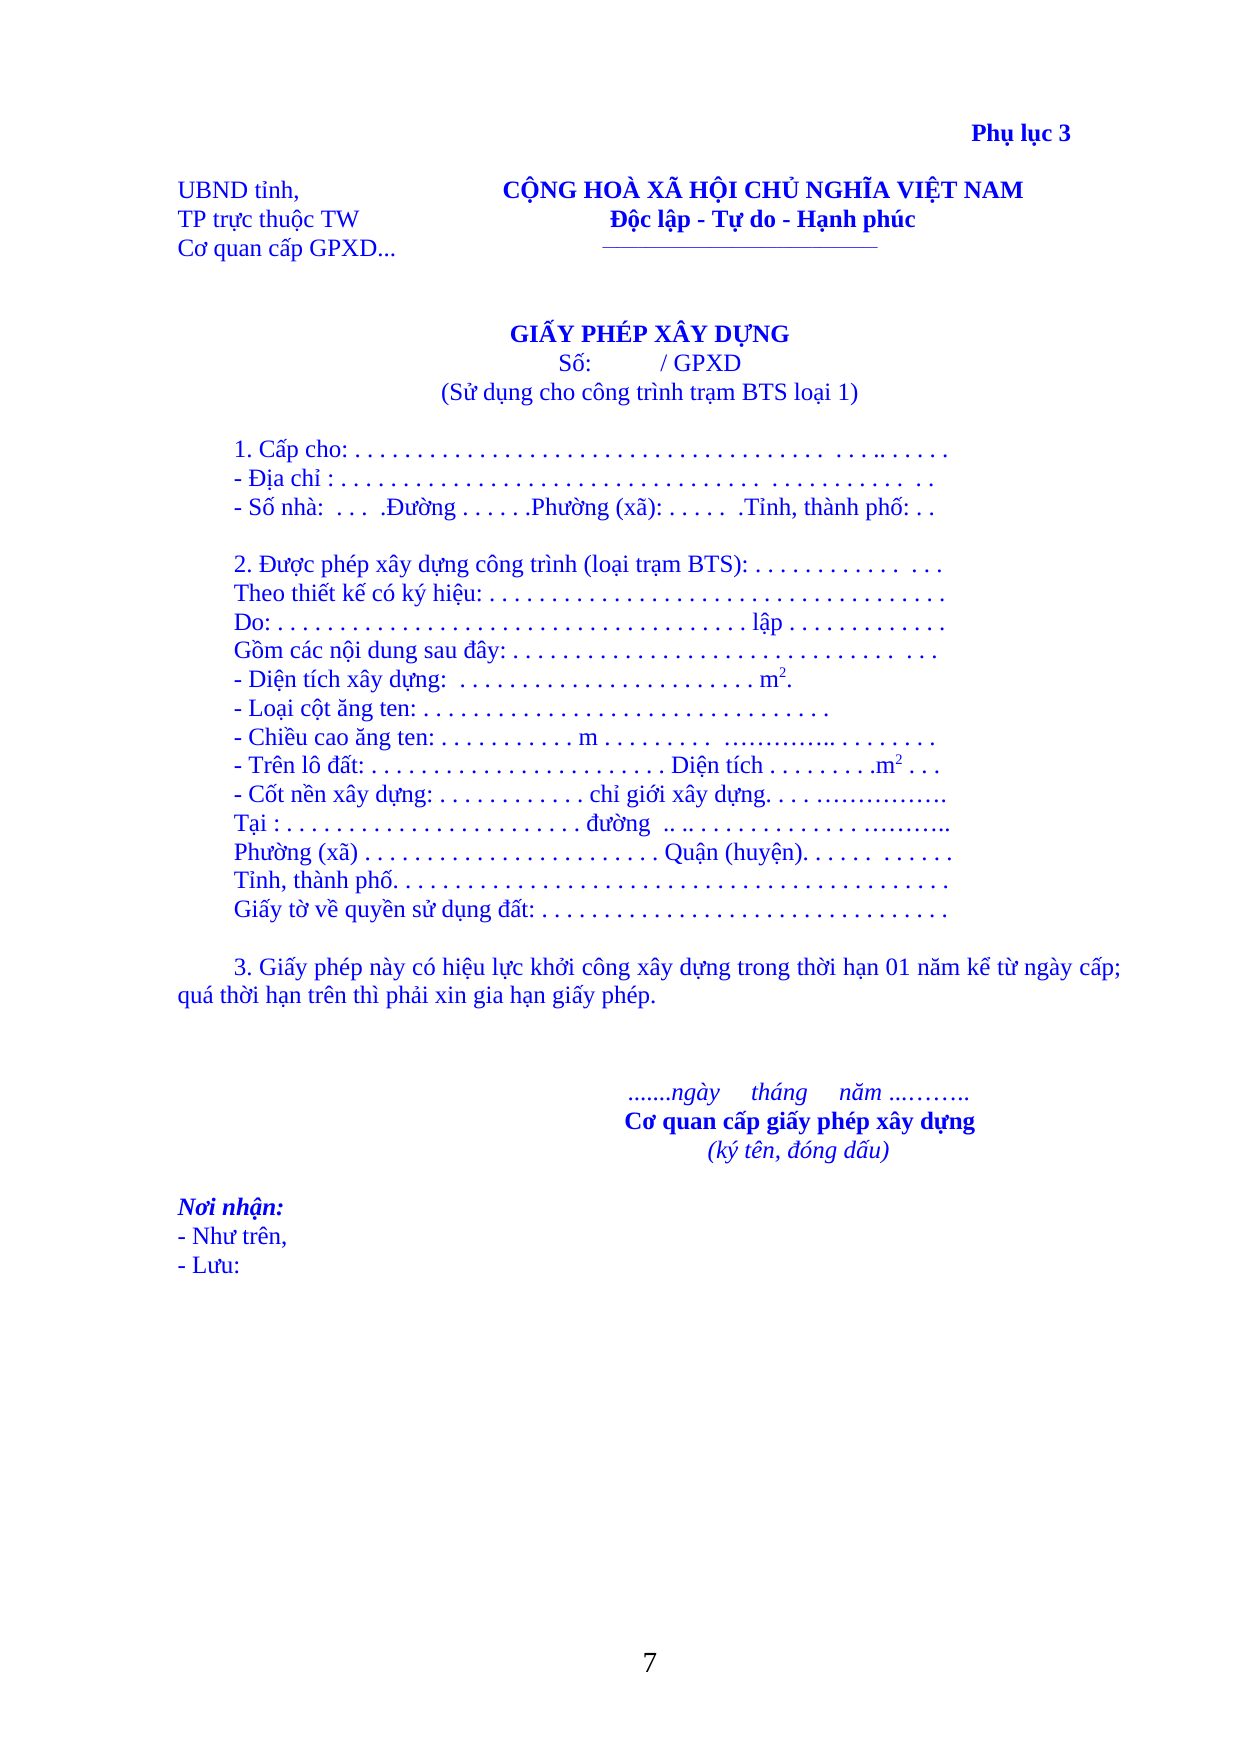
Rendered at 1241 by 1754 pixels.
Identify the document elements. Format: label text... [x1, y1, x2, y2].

subtitle Phụ lục 3 [927, 118, 1122, 147]
text Giấy tờ về quyền sử dụng đất: . . . . . . . . . . . . . . . . . . . . . . . . . . . . . . . . . [177, 894, 1122, 923]
text Nơi nhận: [177, 1192, 1122, 1221]
text Số: / GPXD [177, 348, 1122, 377]
text - Số nhà: . . . .Đường . . . . . .Phường (xã): . . . . . .Tỉnh, thành phố: . . [177, 492, 1122, 521]
text - Địa chỉ : . . . . . . . . . . . . . . . . . . . . . . . . . . . . . . . . . . . . . . . . . . . . . . . [177, 463, 1122, 492]
text GIẤY PHÉP XÂY DỰNG [177, 319, 1122, 348]
text 1. Cấp cho: . . . . . . . . . . . . . . . . . . . . . . . . . . . . . . . . . . . . . . . . . .. . . . . . [177, 434, 1122, 463]
text Tại : . . . . . . . . . . . . . . . . . . . . . . . . đường .. .. . . . . . . . . . . . . . ……….. [177, 808, 1122, 837]
text - Cốt nền xây dựng: . . . . . . . . . . . . chỉ giới xây dựng. . . . ……………. [177, 779, 1122, 808]
text Phường (xã) . . . . . . . . . . . . . . . . . . . . . . . . Quận (huyện). . . . . . . . . . . . [177, 837, 1122, 866]
text TP trực thuộc TW Độc lập - Tự do - Hạnh phúc [177, 204, 1122, 233]
text Do: . . . . . . . . . . . . . . . . . . . . . . . . . . . . . . . . . . . . . . lập . . . . . . . . . . . . . [177, 607, 1122, 636]
text Gồm các nội dung sau đây: . . . . . . . . . . . . . . . . . . . . . . . . . . . . . . . . . . [177, 636, 1122, 664]
text (Sử dụng cho công trình trạm BTS loại 1) [177, 377, 1122, 406]
text UBND tỉnh, CỘNG HOÀ XÃ HỘI CHỦ NGHĨA VIỆT NAM [177, 176, 1122, 204]
text - Diện tích xây dựng: . . . . . . . . . . . . . . . . . . . . . . . . m2. [177, 664, 1122, 693]
text Theo thiết kế có ký hiệu: . . . . . . . . . . . . . . . . . . . . . . . . . . . . . . . . . . . . . [177, 578, 1122, 607]
text 3. Giấy phép này có hiệu lực khởi công xây dựng trong thời hạn 01 năm kể từ ngày cấp; quá thời hạn trên thì phải xin gia hạn giấy phép. [177, 952, 1122, 1009]
text - Lưu: [177, 1250, 1122, 1279]
text (ký tên, đóng dấu) [477, 1135, 1122, 1164]
text - Loại cột ăng ten: . . . . . . . . . . . . . . . . . . . . . . . . . . . . . . . . . [177, 693, 1122, 722]
text .......ngày tháng năm ...…….. [177, 1077, 1122, 1106]
text Cơ quan cấp giấy phép xây dựng [477, 1106, 1122, 1135]
text - Chiều cao ăng ten: . . . . . . . . . . . m . . . . . . . . . ………….. . . . . . . . . [177, 722, 1122, 751]
text Tỉnh, thành phố. . . . . . . . . . . . . . . . . . . . . . . . . . . . . . . . . . . . . . . . . . . . . [177, 866, 1122, 894]
text - Như trên, [177, 1221, 1122, 1250]
text Cơ quan cấp GPXD... ______________________________________ [177, 233, 1122, 262]
text - Trên lô đất: . . . . . . . . . . . . . . . . . . . . . . . . Diện tích . . . . . . . . .m2 . . . [177, 751, 1122, 779]
text 2. Được phép xây dựng công trình (loại trạm BTS): . . . . . . . . . . . . . . . [177, 549, 1122, 578]
